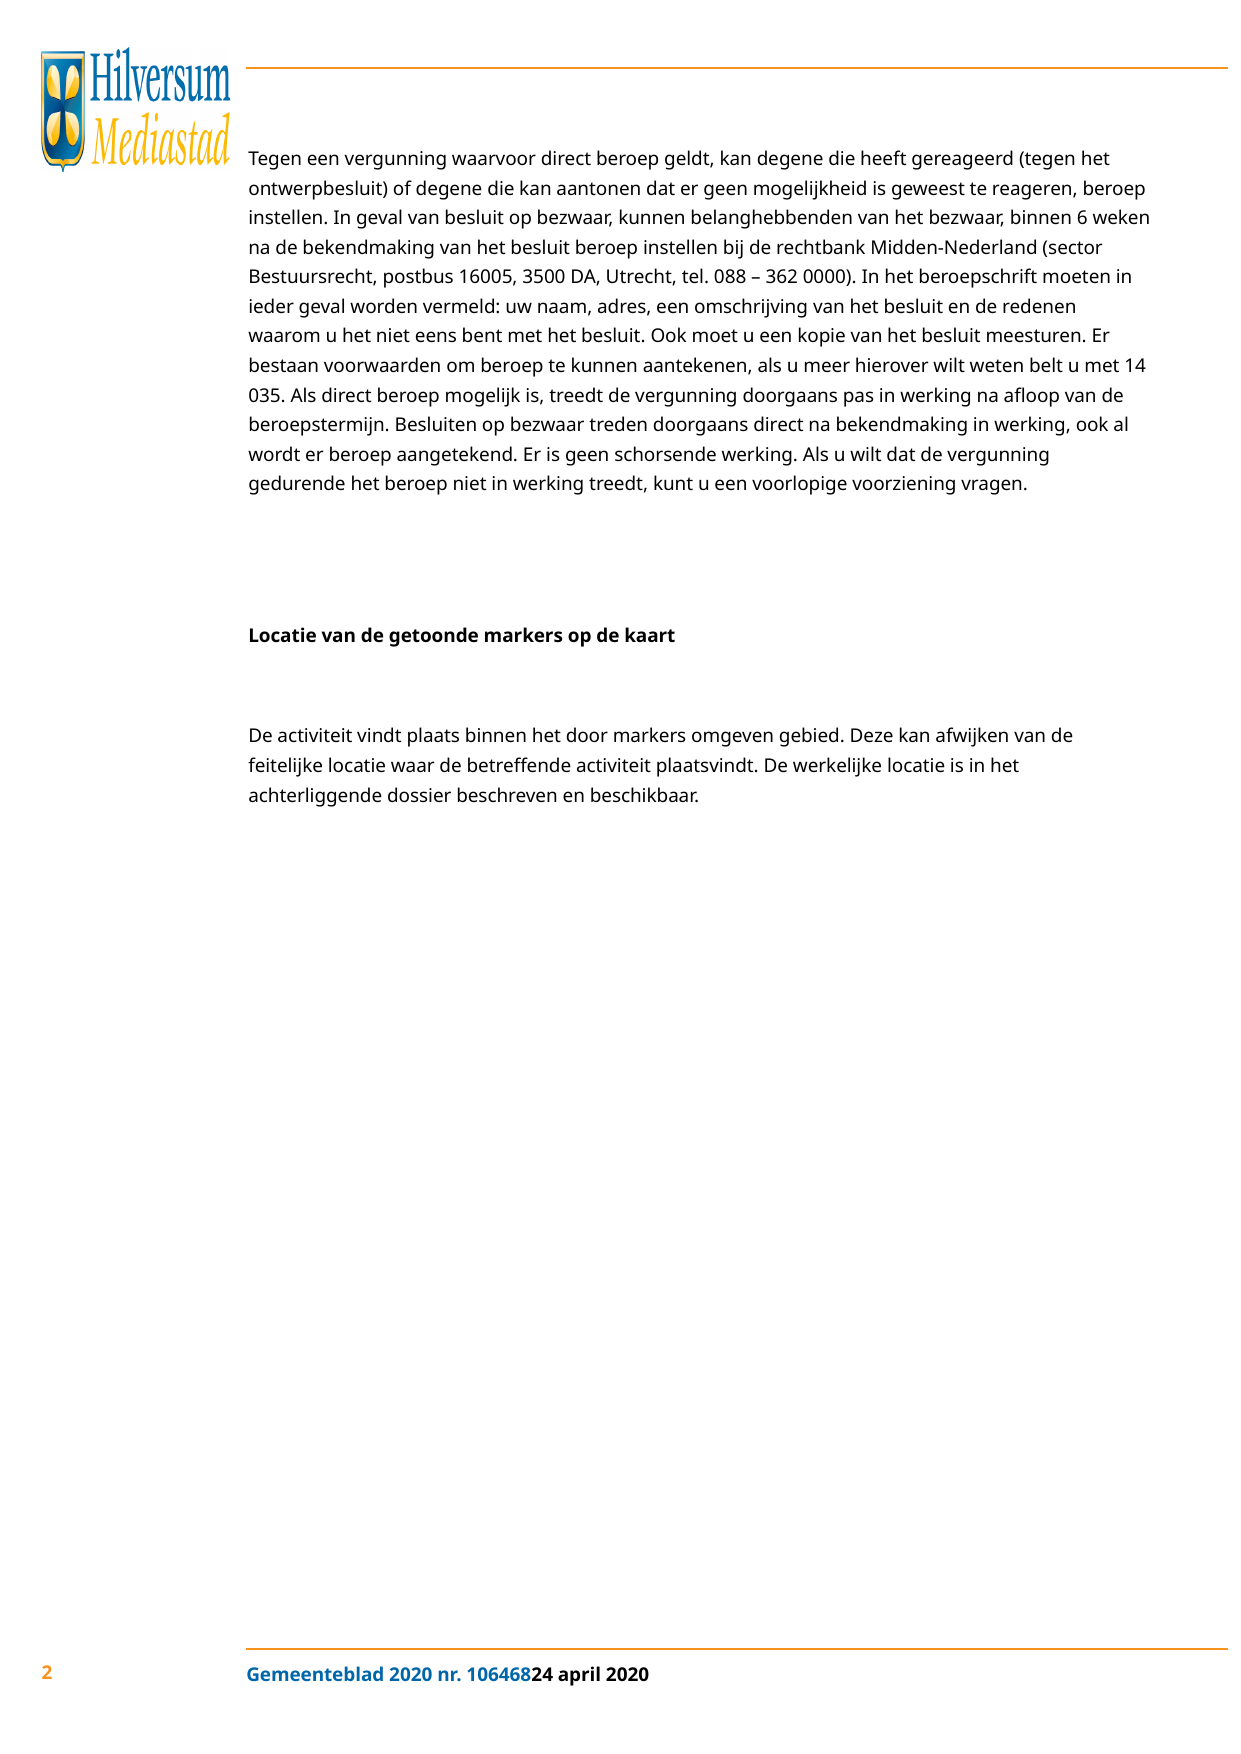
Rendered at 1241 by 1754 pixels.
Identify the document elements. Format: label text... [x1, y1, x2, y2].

picture [41, 47, 231, 172]
text Locatie van de getoonde markers op de kaart [248, 622, 1152, 648]
text Tegen een vergunning waarvoor direct beroep geldt, kan degene die heeft gereageerd (tegen het ontwerpbesluit) of degene die kan aantonen dat er geen mogelijkheid is geweest te reageren, beroep instellen. In geval van besluit op bezwaar, kunnen belanghebbenden van het bezwaar, binnen 6 weken na de bekendmaking van het besluit beroep instellen bij de rechtbank Midden-Nederland (sector Bestuursrecht, postbus 16005, 3500 DA, Utrecht, tel. 088 – 362 0000). In het beroepschrift moeten in ieder geval worden vermeld: uw naam, adres, een omschrijving van het besluit en de redenen waarom u het niet eens bent met het besluit. Ook moet u een kopie van het besluit meesturen. Er bestaan voorwaarden om beroep te kunnen aantekenen, als u meer hierover wilt weten belt u met 14 035. Als direct beroep mogelijk is, treedt de vergunning doorgaans pas in werking na afloop van de beroepstermijn. Besluiten op bezwaar treden doorgaans direct na bekendmaking in werking, ook al wordt er beroep aangetekend. Er is geen schorsende werking. Als u wilt dat de vergunning gedurende het beroep niet in werking treedt, kunt u een voorlopige voorziening vragen. [248, 145, 1152, 496]
text De activiteit vindt plaats binnen het door markers omgeven gebied. Deze kan afwijken van de feitelijke locatie waar de betreffende activiteit plaatsvindt. De werkelijke locatie is in het achterliggende dossier beschreven en beschikbaar. [248, 723, 1152, 808]
